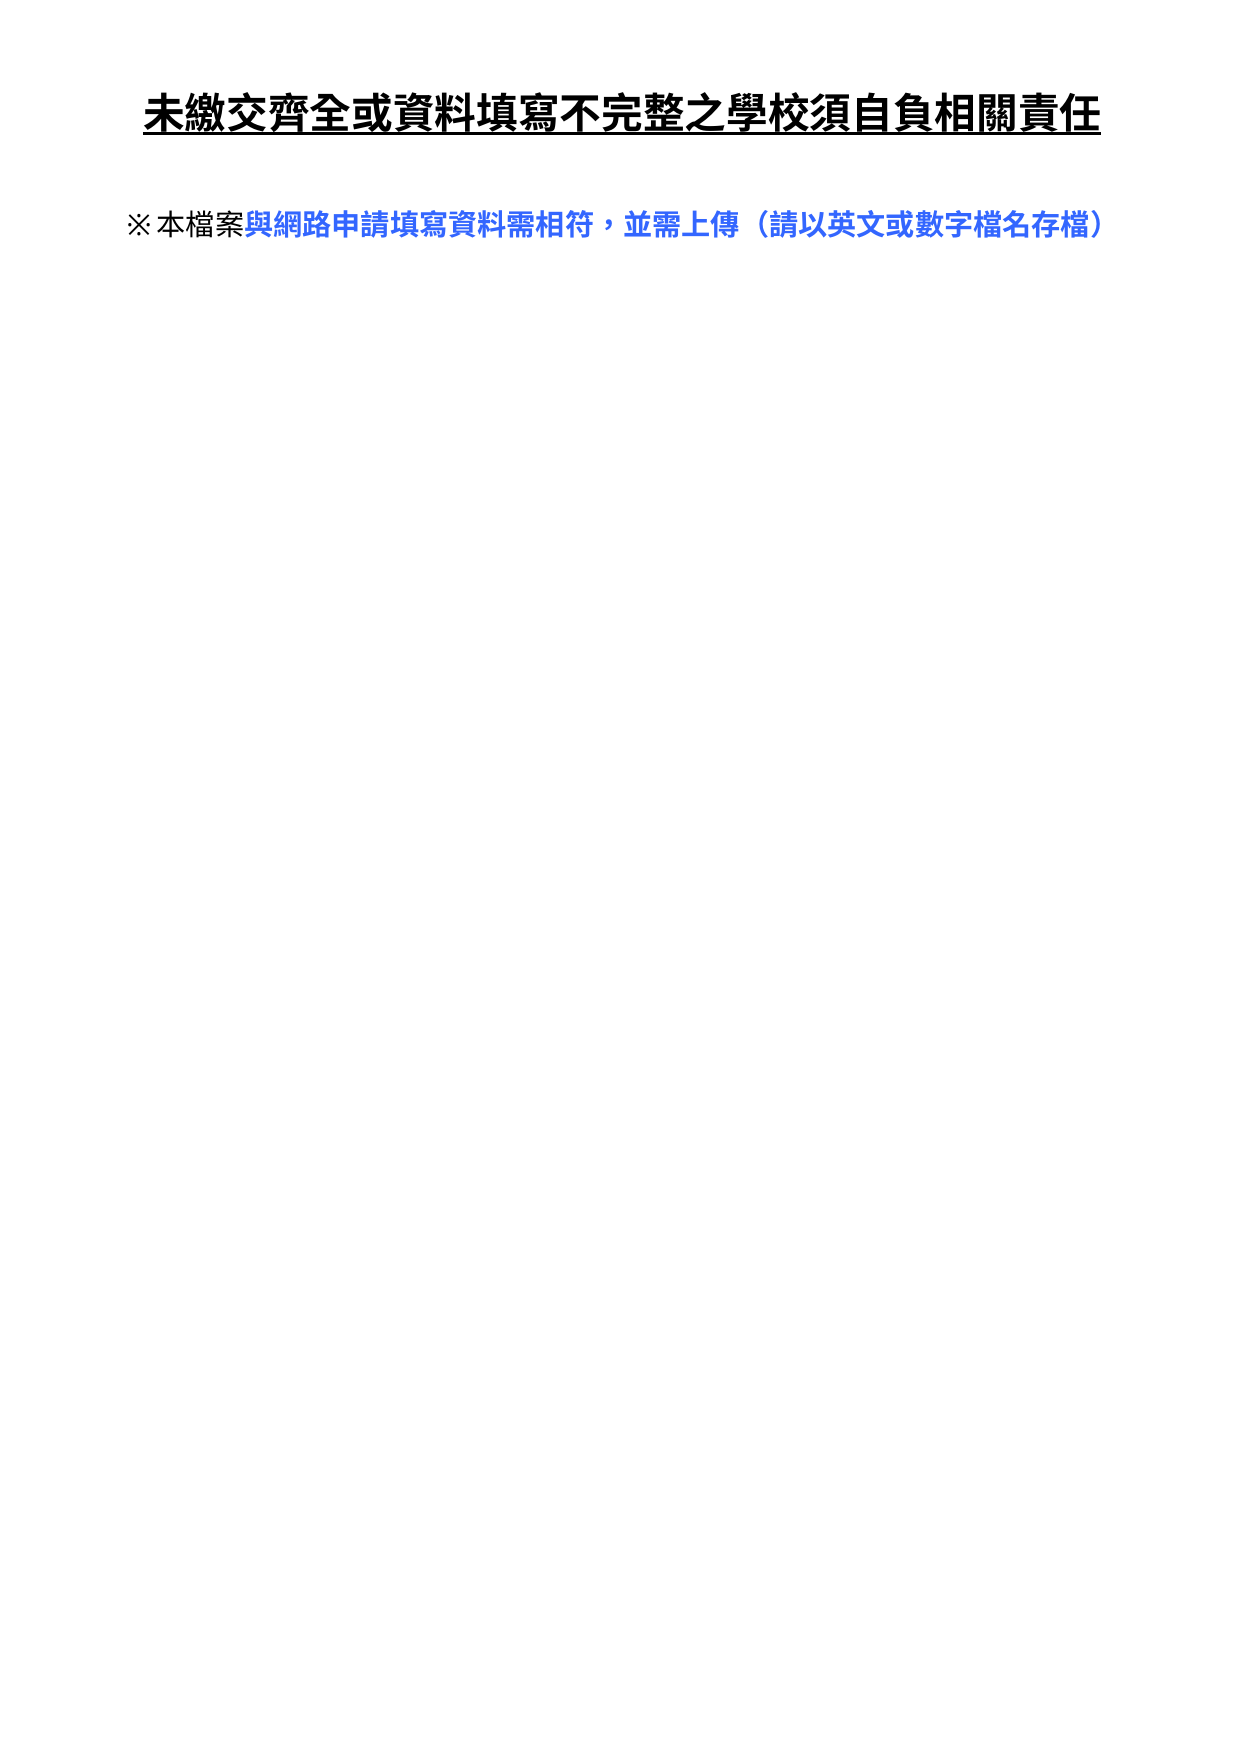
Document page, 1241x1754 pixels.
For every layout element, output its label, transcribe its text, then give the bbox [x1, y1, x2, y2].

text 未繳交齊全或資料填寫不完整之學校須自負相關責任 [92, 75, 1152, 142]
text ※本檔案與網路申請填寫資料需相符，並需上傳（請以英文或數字檔名存檔） [89, 208, 1152, 242]
